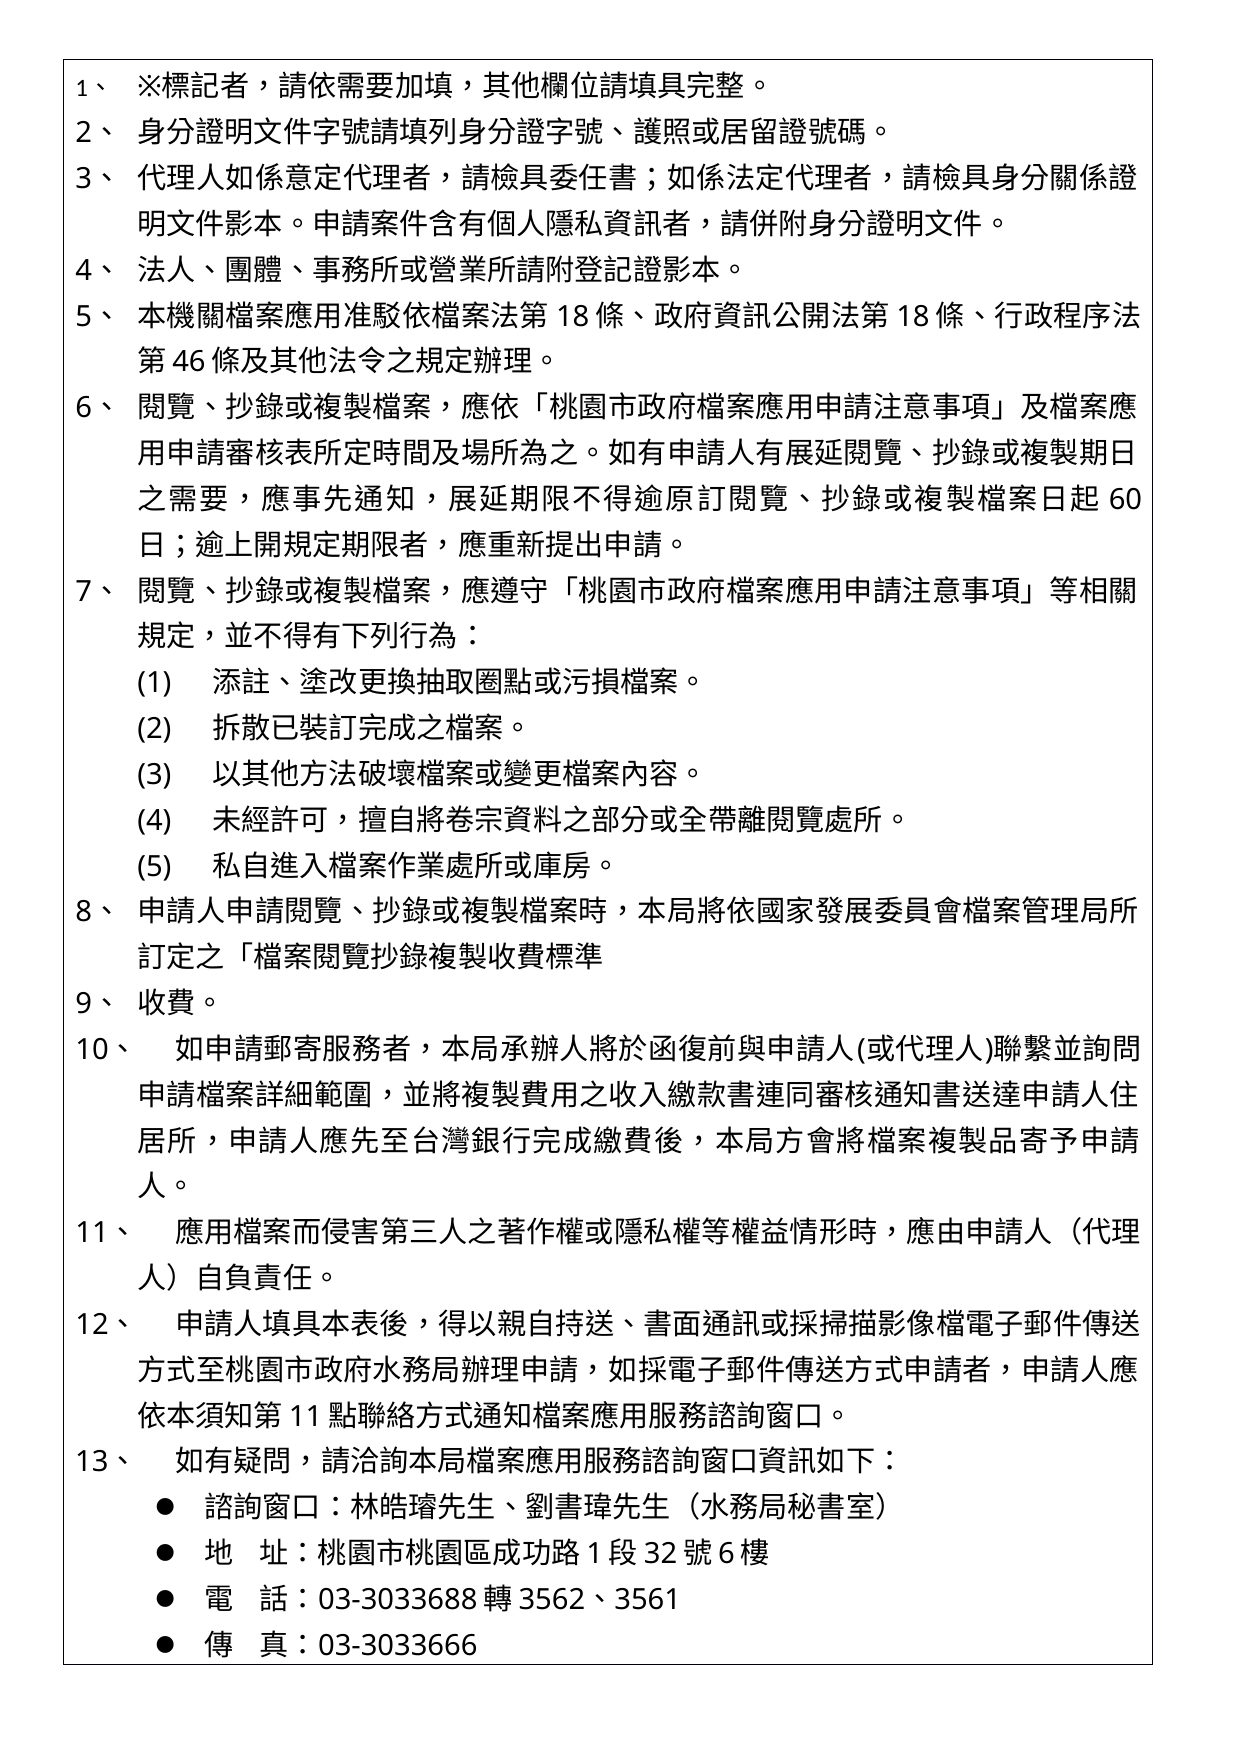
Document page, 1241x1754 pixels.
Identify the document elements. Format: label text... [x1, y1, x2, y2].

table_cell ※標記者，請依需要加填，其他欄位請填具完整。 身分證明文件字號請填列身分證字號、護照或居留證號碼。 代理人如係意定代理者，請檢具委任書；如係法定代理者，請檢具身分關係證明文件影本。申請案件含有個人隱私資訊者，請併附身分證明文件。 法人、團體、事務所或營業所請附登記證影本。 本機關檔案應用准駁依檔案法第18條、政府資訊公開法第18條、行政程序法第46條及其他法令之規定辦理。 閱覽、抄錄或複製檔案，應依「桃園市政府檔案應用申請注意事項」及檔案應用申請審核表所定時間及場所為之。如有申請人有展延閱覽、抄錄或複製期日之需要，應事先通知，展延期限不得逾原訂閱覽、抄錄或複製檔案日起60日；逾上開規定期限者，應重新提出申請。 閱覽、抄錄或複製檔案，應遵守「桃園市政府檔案應用申請注意事項」等相關規定，並不得有下列行為： 添註、塗改更換抽取圈點或污損檔案。 拆散已裝訂完成之檔案。 以其他方法破壞檔案或變更檔案內容。 未經許可，擅自將卷宗資料之部分或全帶離閱覽處所。 私自進入檔案作業處所或庫房。 申請人申請閱覽、抄錄或複製檔案時，本局將依國家發展委員會檔案管理局所訂定之「檔案閱覽抄錄複製收費標準 收費。 如申請郵寄服務者，本局承辦人將於函復前與申請人(或代理人)聯繫並詢問申請檔案詳細範圍，並將複製費用之收入繳款書連同審核通知書送達申請人住居所，申請人應先至台灣銀行完成繳費後，本局方會將檔案複製品寄予申請人。 應用檔案而侵害第三人之著作權或隱私權等權益情形時，應由申請人（代理人）自負責任。 申請人填具本表後，得以親自持送、書面通訊或採掃描影像檔電子郵件傳送方式至桃園市政府水務局辦理申請，如採電子郵件傳送方式申請者，申請人應依本須知第11點聯絡方式通知檔案應用服務諮詢窗口。 如有疑問，請洽詢本局檔案應用服務諮詢窗口資訊如下： 諮詢窗口：林皓璿先生、劉書瑋先生（水務局秘書室） 地 址：桃園市桃園區成功路1段32號6樓 電 話：03-3033688轉3562、3561 傳 真：03-3033666 電子郵件：80010823@mail.tycg.gov.tw、10065448@mail.tycg.gov.tw [64, 60, 1152, 1664]
